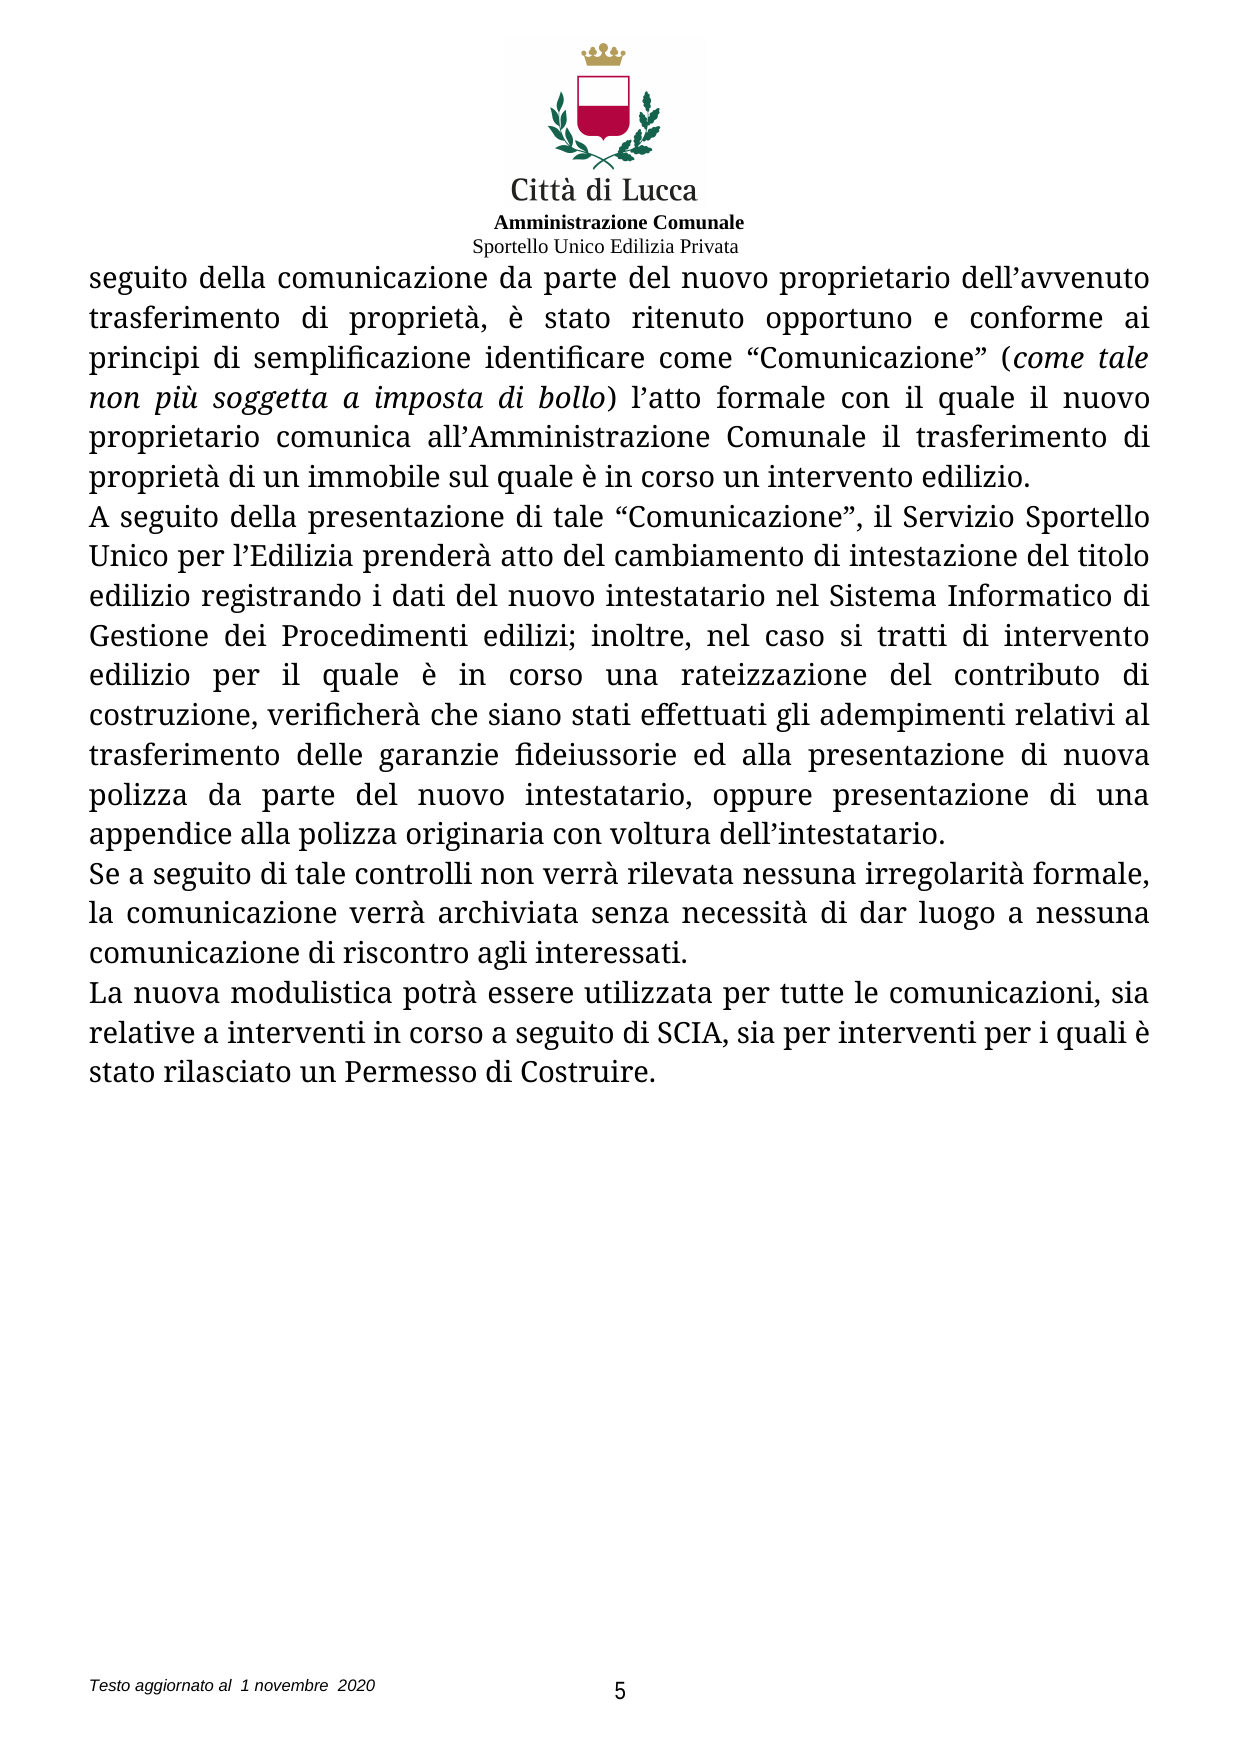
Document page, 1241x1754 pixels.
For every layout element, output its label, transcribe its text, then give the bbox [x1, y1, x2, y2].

text Se a seguito di tale controlli non verrà rilevata nessuna irregolarità formale, la comunicazione verrà archiviata senza necessità di dar luogo a nessuna comunicazione di riscontro agli interessati. [89, 853, 1152, 972]
picture [503, 37, 707, 209]
text seguito della comunicazione da parte del nuovo proprietario dell’avvenuto trasferimento di proprietà, è stato ritenuto opportuno e conforme ai principi di semplificazione identificare come “Comunicazione” (come tale non più soggetta a imposta di bollo) l’atto formale con il quale il nuovo proprietario comunica all’Amministrazione Comunale il trasferimento di proprietà di un immobile sul quale è in corso un intervento edilizio. [89, 258, 1152, 496]
text A seguito della presentazione di tale “Comunicazione”, il Servizio Sportello Unico per l’Edilizia prenderà atto del cambiamento di intestazione del titolo edilizio registrando i dati del nuovo intestatario nel Sistema Informatico di Gestione dei Procedimenti edilizi; inoltre, nel caso si tratti di intervento edilizio per il quale è in corso una rateizzazione del contributo di costruzione, verificherà che siano stati effettuati gli adempimenti relativi al trasferimento delle garanzie fideiussorie ed alla presentazione di nuova polizza da parte del nuovo intestatario, oppure presentazione di una appendice alla polizza originaria con voltura dell’intestatario. [89, 496, 1152, 853]
text La nuova modulistica potrà essere utilizzata per tutte le comunicazioni, sia relative a interventi in corso a seguito di SCIA, sia per interventi per i quali è stato rilasciato un Permesso di Costruire. [89, 972, 1152, 1091]
